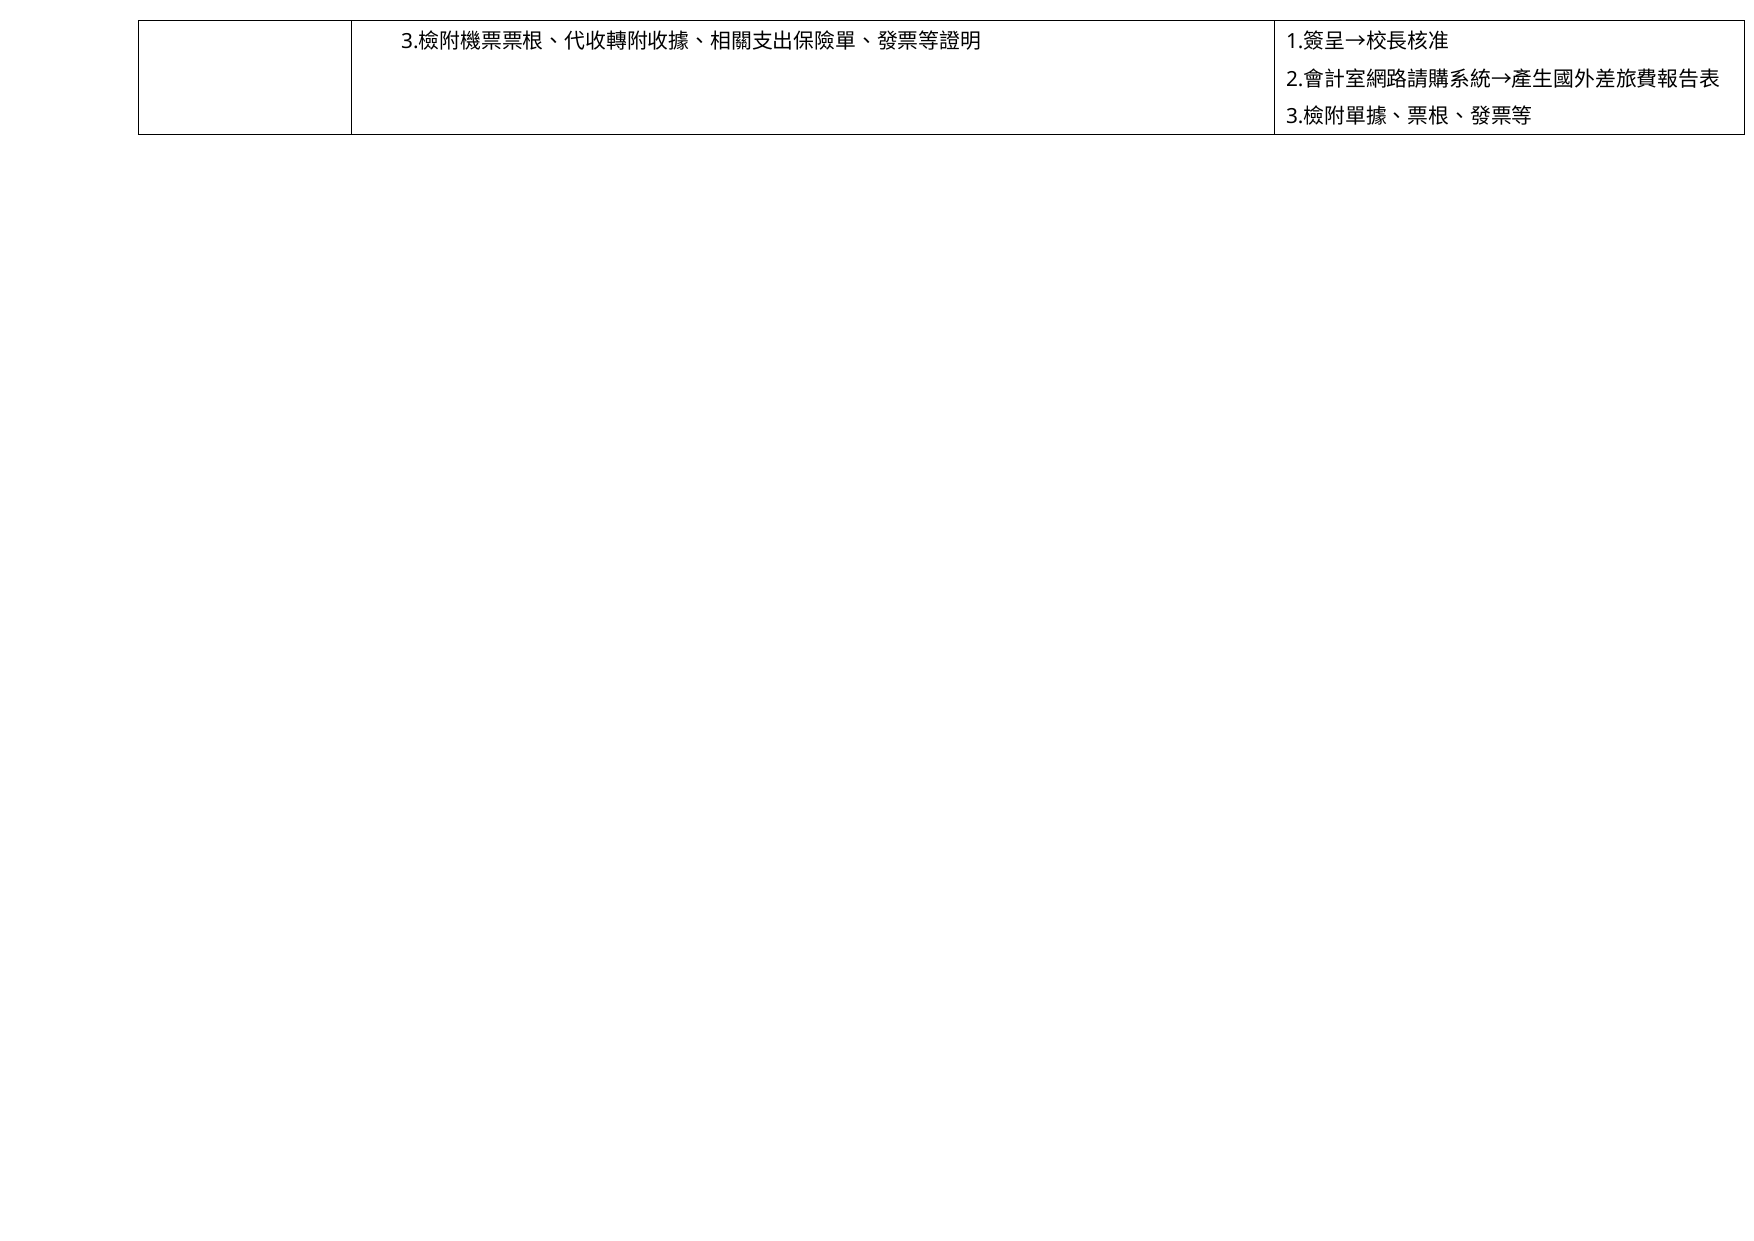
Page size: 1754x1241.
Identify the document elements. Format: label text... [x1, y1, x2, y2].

table_cell 1.簽呈→校長核准 2.會計室網路請購系統→產生國外差旅費報告表 3.檢附單據、票根、發票等 [1275, 21, 1744, 134]
table_cell 3.檢附機票票根、代收轉附收據、相關支出保險單、發票等證明 [352, 21, 1274, 134]
table_cell [139, 21, 351, 134]
